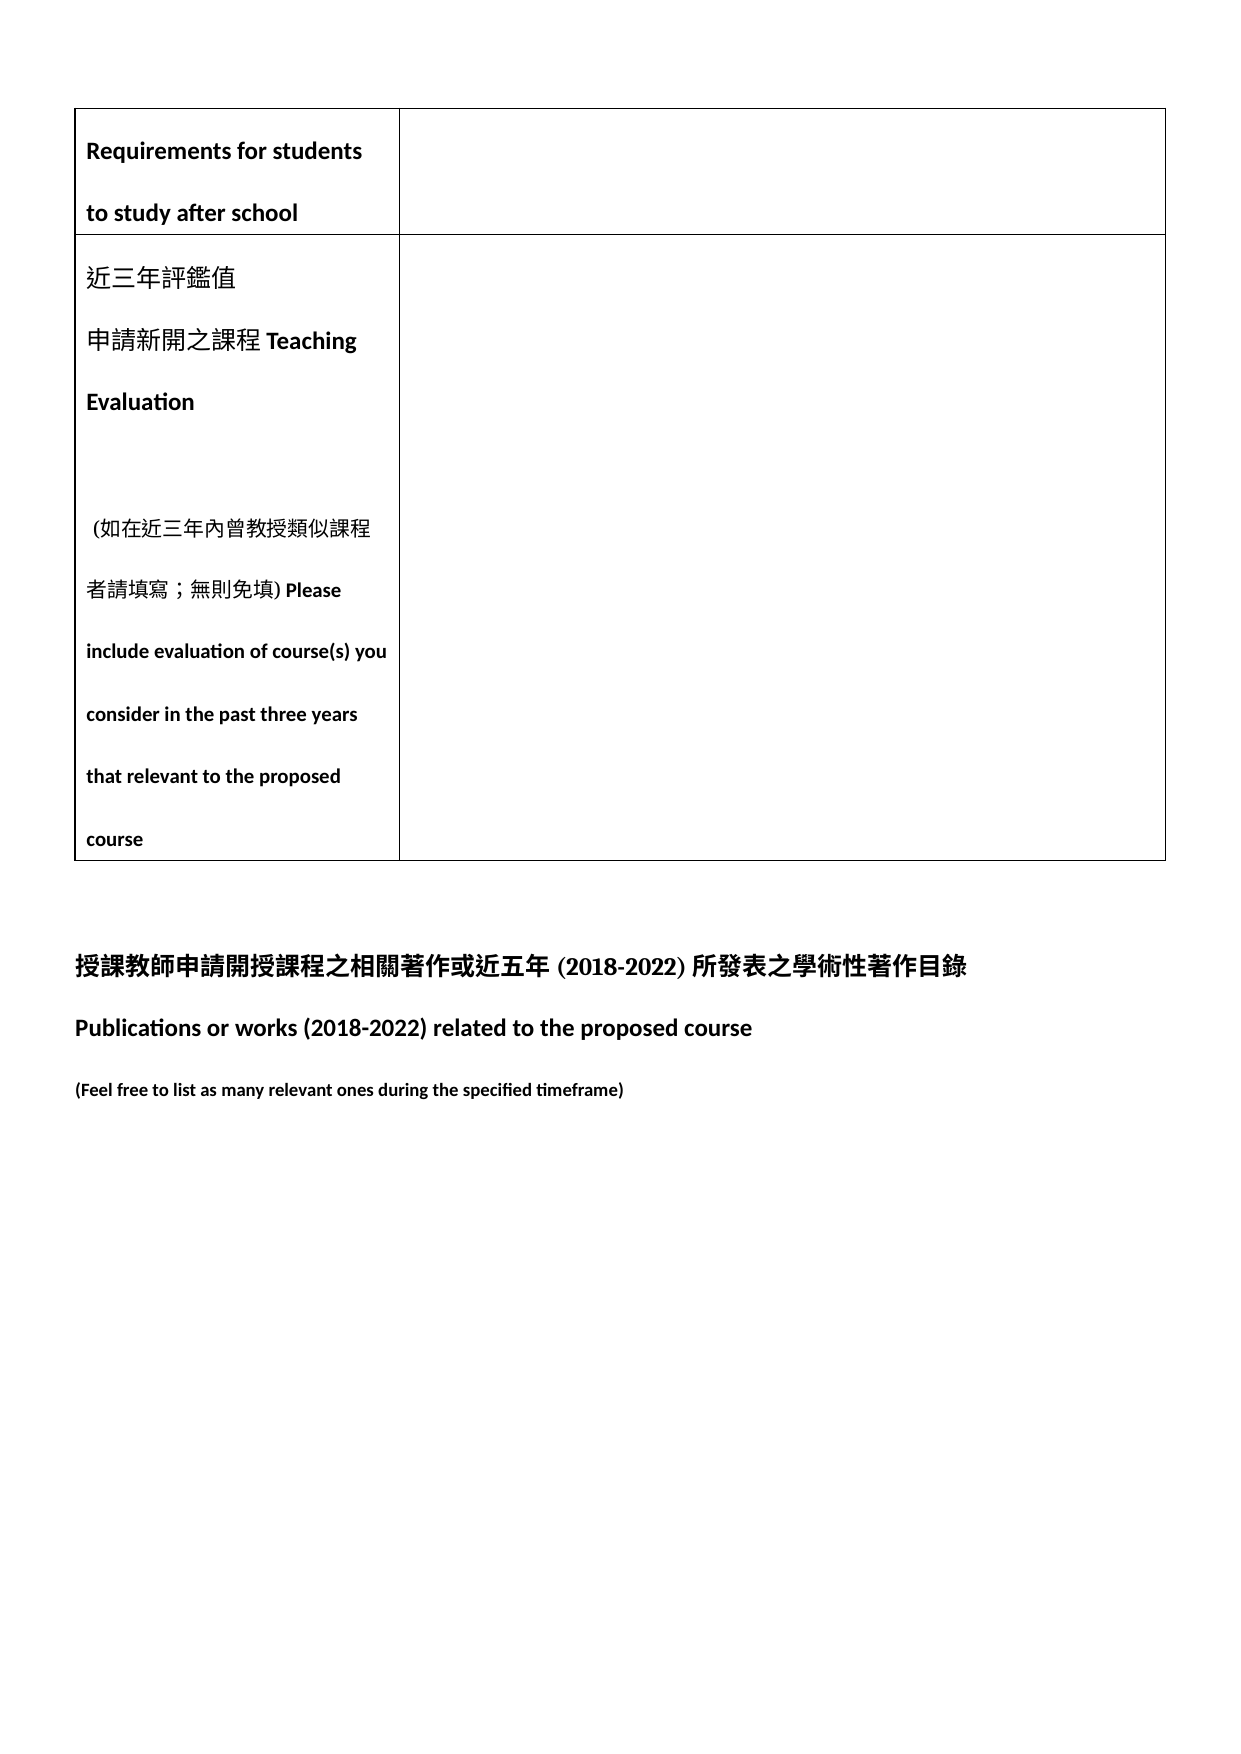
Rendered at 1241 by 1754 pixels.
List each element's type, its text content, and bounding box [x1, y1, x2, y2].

table_cell [400, 235, 1165, 860]
table_cell 近三年評鑑值 申請新開之課程Teaching Evaluation (如在近三年內曾教授類似課程者請填寫；無則免填) Please include evaluation of course(s) you consider in the past three years that relevant to the proposed course [76, 235, 399, 860]
table_cell [400, 109, 1165, 234]
table_cell Requirements for students to study after school [76, 109, 399, 234]
text 授課教師申請開授課程之相關著作或近五年 (2018-2022) 所發表之學術性著作目錄 [75, 923, 1165, 986]
text (Feel free to list as many relevant ones during the specified timeframe) [75, 1048, 1165, 1111]
text Publications or works (2018-2022) related to the proposed course [75, 986, 1165, 1048]
